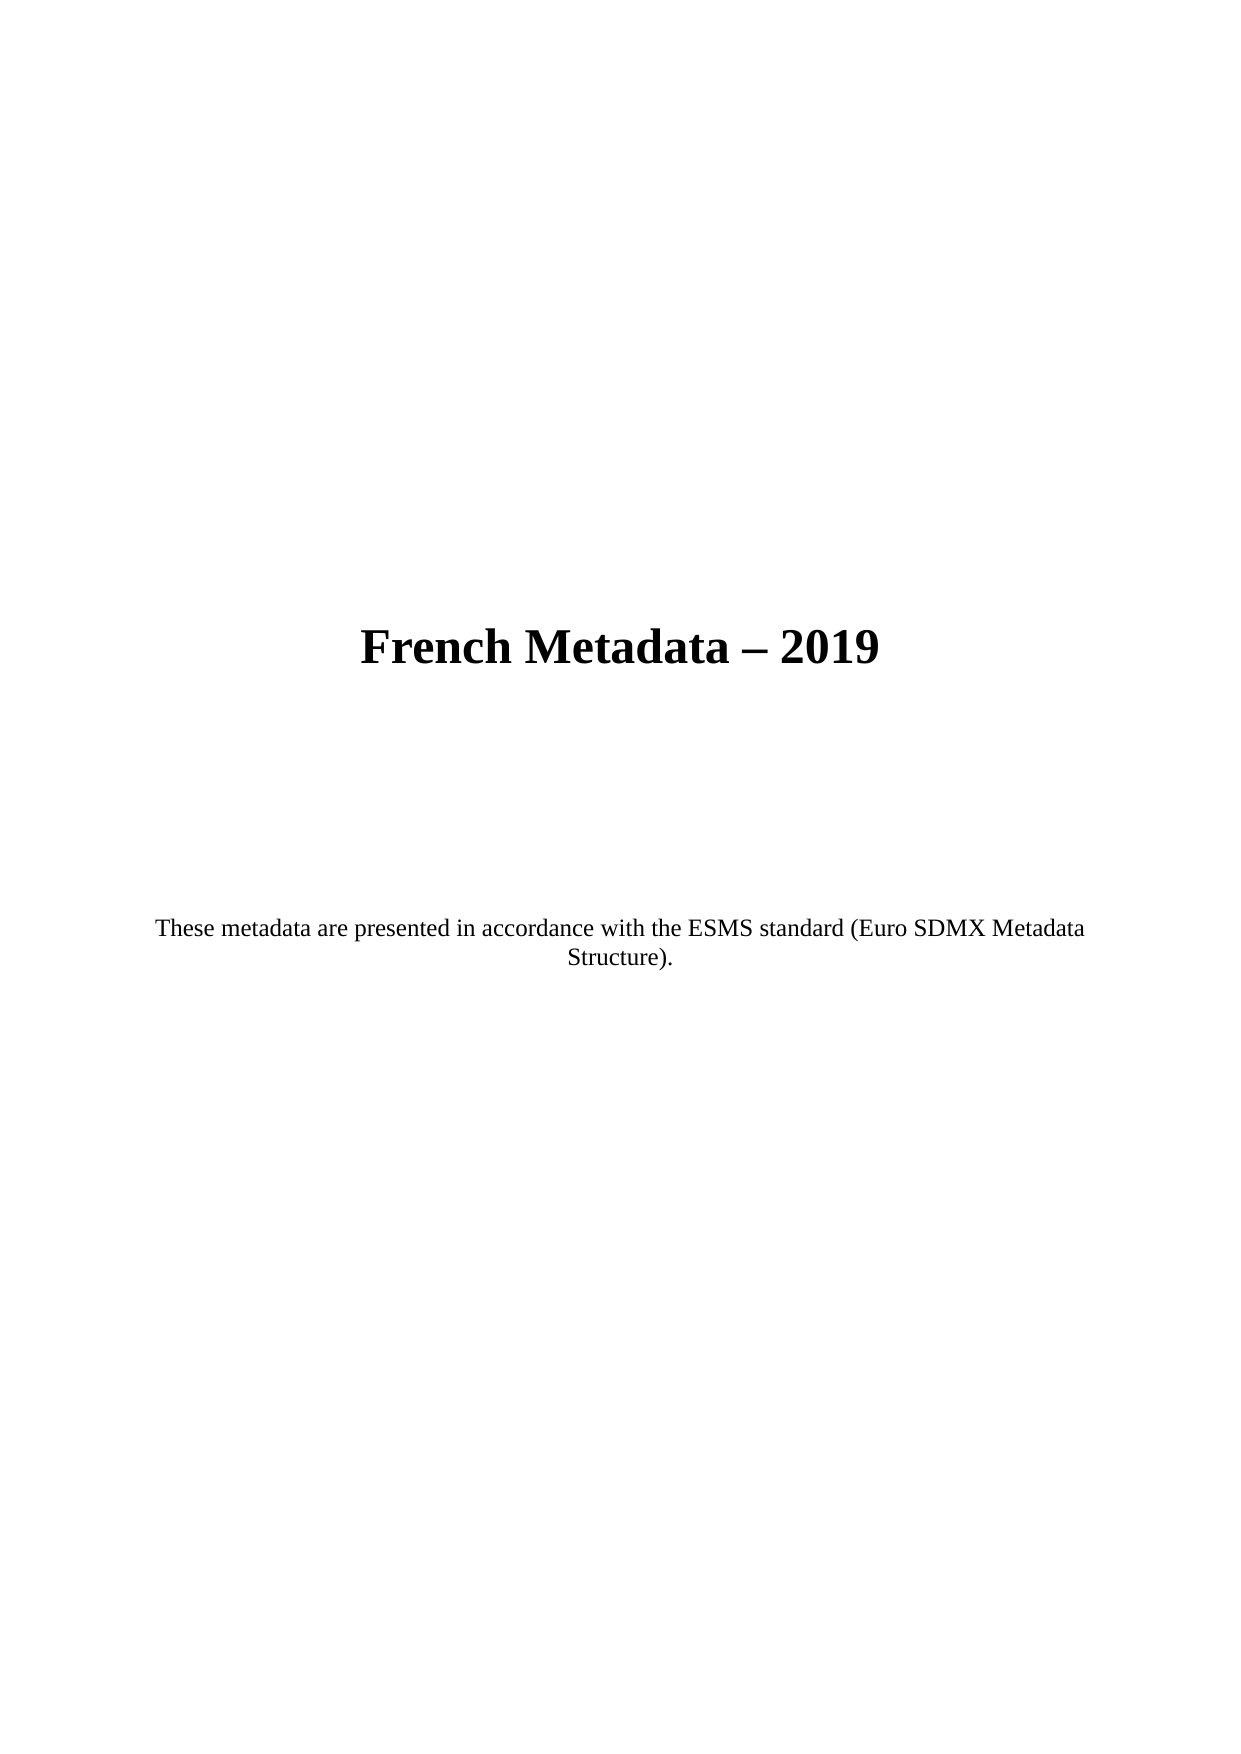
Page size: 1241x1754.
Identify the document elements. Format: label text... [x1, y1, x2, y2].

text Structure). [118, 942, 1122, 971]
text French Metadata – 2019 [118, 616, 1122, 674]
text These metadata are presented in accordance with the ESMS standard (Euro SDMX Metadata [118, 913, 1122, 942]
